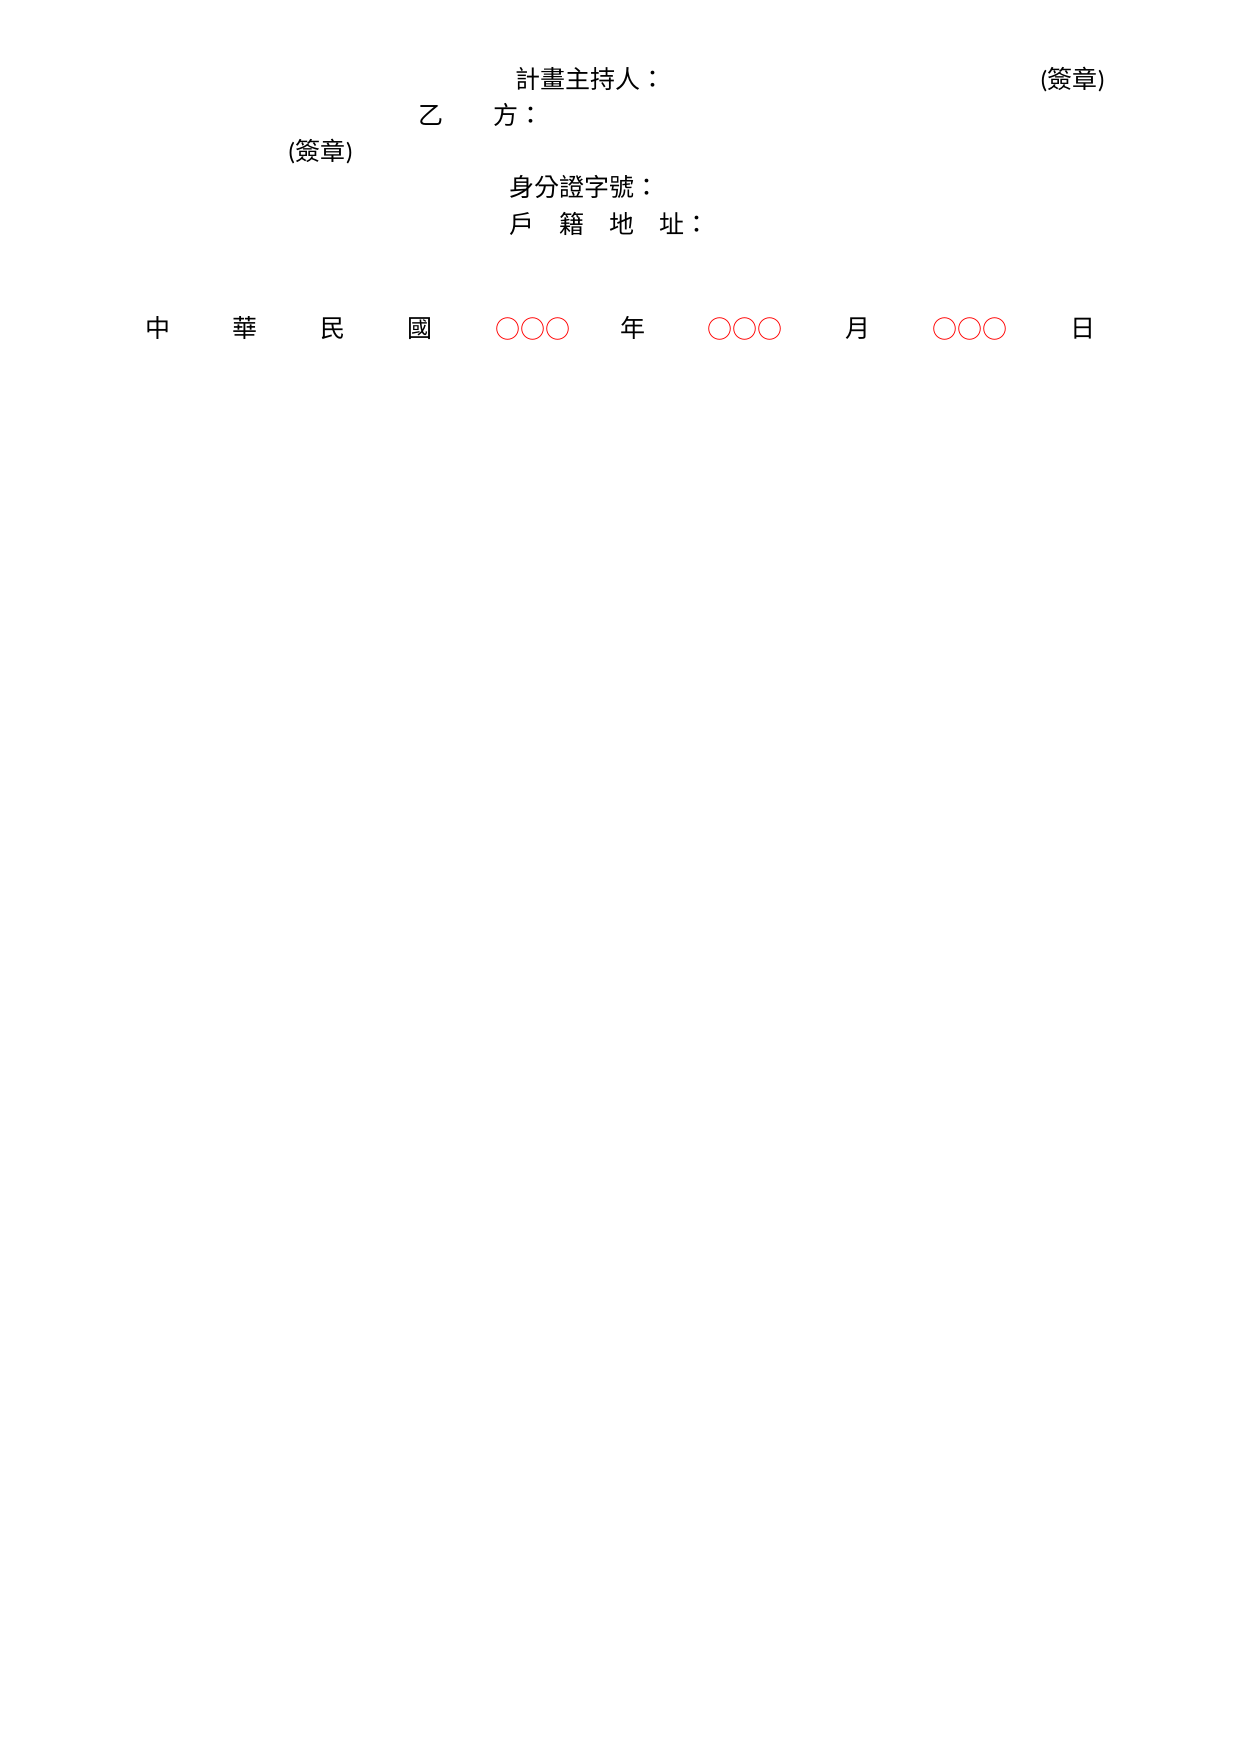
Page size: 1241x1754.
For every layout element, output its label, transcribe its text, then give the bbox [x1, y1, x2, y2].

text 身分證字號： [294, 168, 1138, 204]
text 乙 方： (簽章) [288, 95, 1138, 168]
text 戶 籍 地 址： [294, 204, 1138, 240]
text 中 華 民 國 ○○○ 年 ○○○ 月 ○○○ 日 [100, 308, 1140, 346]
text 計畫主持人： (簽章) [288, 59, 1138, 95]
